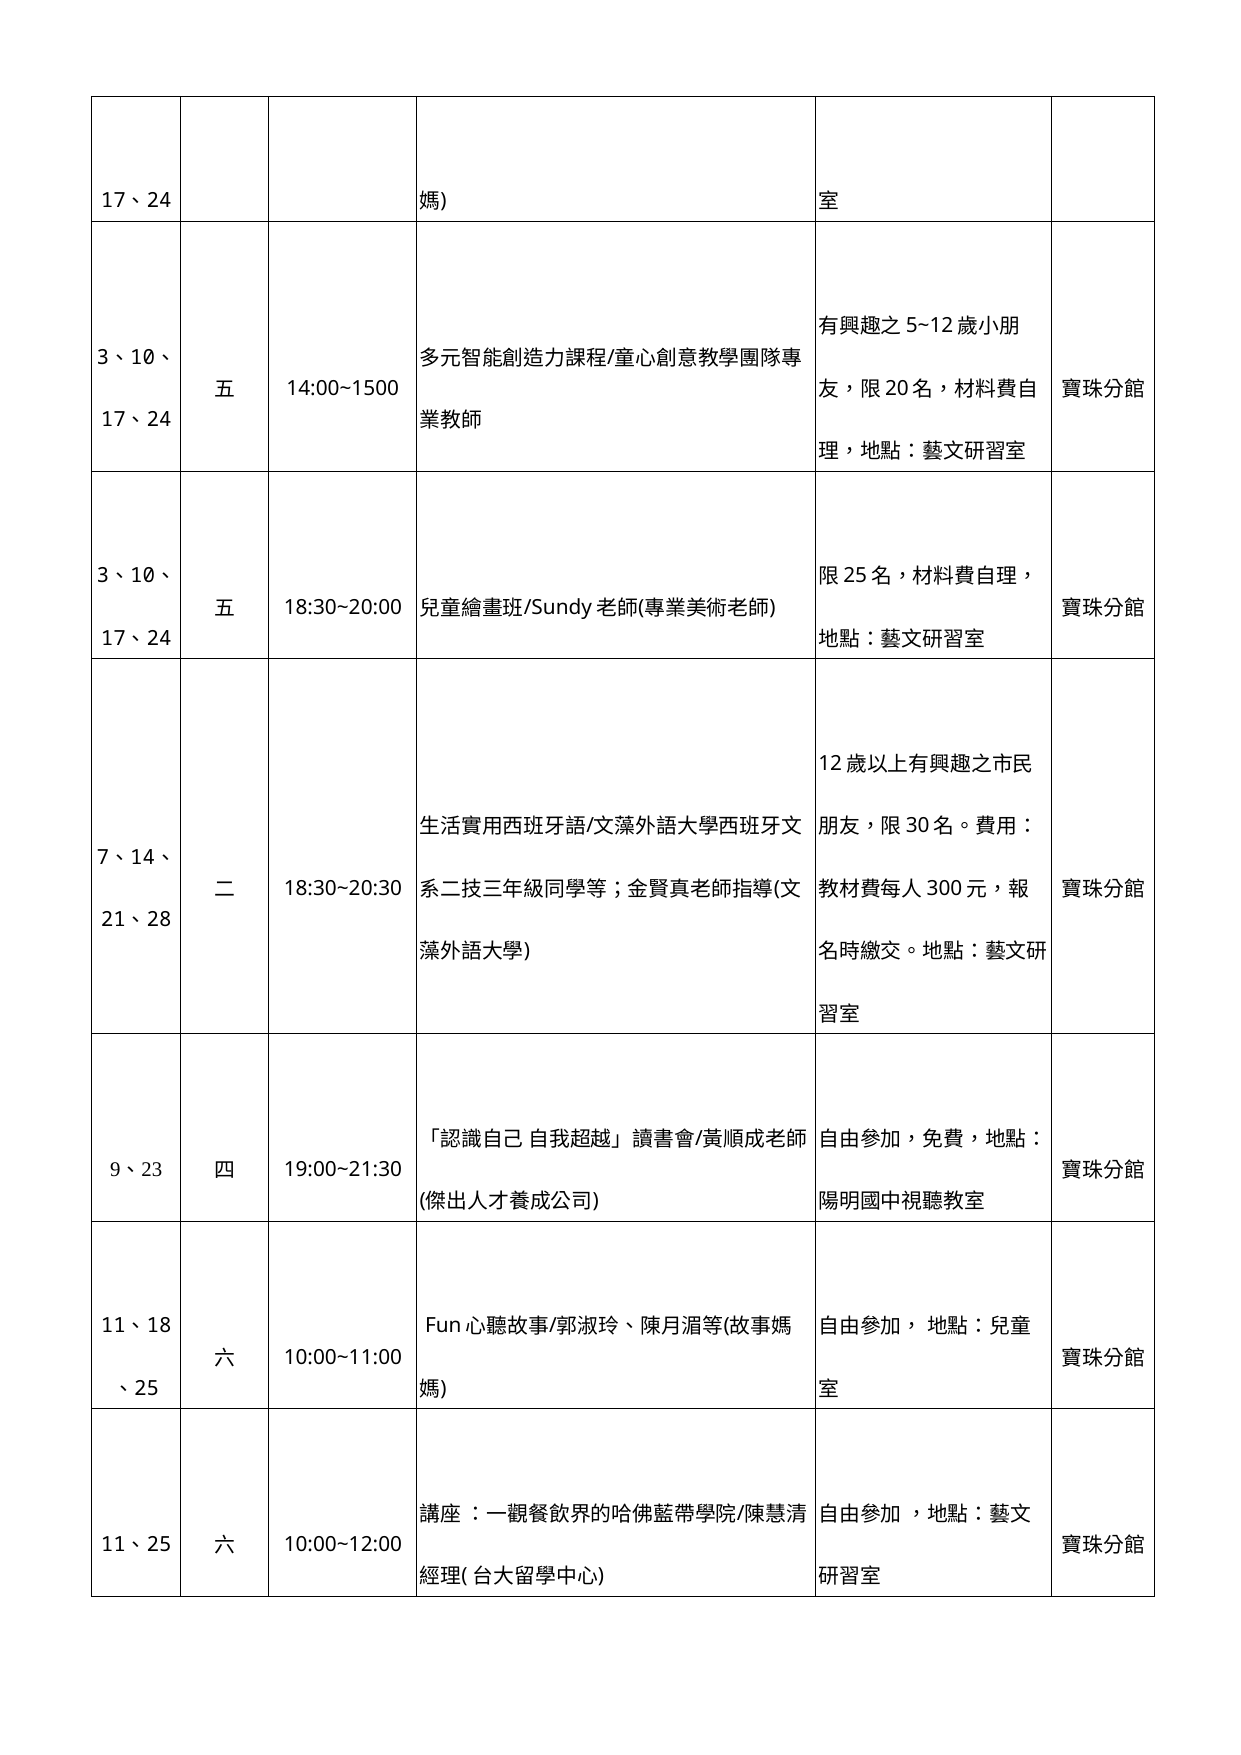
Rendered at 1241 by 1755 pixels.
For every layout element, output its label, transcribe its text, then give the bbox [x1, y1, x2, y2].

table_cell 兒童繪畫班/Sundy老師(專業美術老師) [417, 472, 815, 658]
table_cell Fun心聽故事/郭淑玲、陳月湄等(故事媽媽) [417, 1222, 815, 1408]
table_cell 寶珠分館 [1052, 222, 1154, 471]
table_cell 10:00~12:00 [269, 1409, 416, 1596]
table_cell [181, 97, 268, 221]
table_cell 生活實用西班牙語/文藻外語大學西班牙文系二技三年級同學等；金賢真老師指導(文藻外語大學) [417, 659, 815, 1033]
table_cell 7、14、21、28 [92, 659, 180, 1033]
table_cell 講座 ：一觀餐飲界的哈佛藍帶學院/陳慧清經理( 台大留學中心) [417, 1409, 815, 1596]
table_cell 自由參加， 地點：兒童室 [816, 1222, 1051, 1408]
table_cell 室 [816, 97, 1051, 221]
table_cell 六 [181, 1222, 268, 1408]
table_cell 五 [181, 472, 268, 658]
table_cell 19:00~21:30 [269, 1034, 416, 1221]
table_cell 10:00~11:00 [269, 1222, 416, 1408]
table_cell 11、18、25 [92, 1222, 180, 1408]
table_cell 9、23 [92, 1034, 180, 1221]
table_cell 二 [181, 659, 268, 1033]
table_cell 11、25 [92, 1409, 180, 1596]
table_cell 17、24 [92, 97, 180, 221]
table_cell 自由參加 ，地點：藝文研習室 [816, 1409, 1051, 1596]
table_cell 四 [181, 1034, 268, 1221]
table_cell 18:30~20:30 [269, 659, 416, 1033]
table_cell 寶珠分館 [1052, 1034, 1154, 1221]
table_cell 寶珠分館 [1052, 1409, 1154, 1596]
table_cell 媽) [417, 97, 815, 221]
table_cell 寶珠分館 [1052, 659, 1154, 1033]
table_cell [1052, 97, 1154, 221]
table_cell 3、10、17、24 [92, 472, 180, 658]
table_cell 「認識自己 自我超越」讀書會/黃順成老師(傑出人才養成公司) [417, 1034, 815, 1221]
table_cell 多元智能創造力課程/童心創意教學團隊專業教師 [417, 222, 815, 471]
table_cell 限25名，材料費自理，地點：藝文研習室 [816, 472, 1051, 658]
table_cell 3、10、17、24 [92, 222, 180, 471]
table_cell [269, 97, 416, 221]
table_cell 12歲以上有興趣之市民朋友，限30名。費用：教材費每人300元，報名時繳交。地點：藝文研習室 [816, 659, 1051, 1033]
table_cell 五 [181, 222, 268, 471]
table_cell 18:30~20:00 [269, 472, 416, 658]
table_cell 六 [181, 1409, 268, 1596]
table_cell 14:00~1500 [269, 222, 416, 471]
table_cell 寶珠分館 [1052, 1222, 1154, 1408]
table_cell 寶珠分館 [1052, 472, 1154, 658]
table_cell 有興趣之5~12歲小朋友，限20名，材料費自理，地點：藝文研習室 [816, 222, 1051, 471]
table_cell 自由參加，免費，地點：陽明國中視聽教室 [816, 1034, 1051, 1221]
